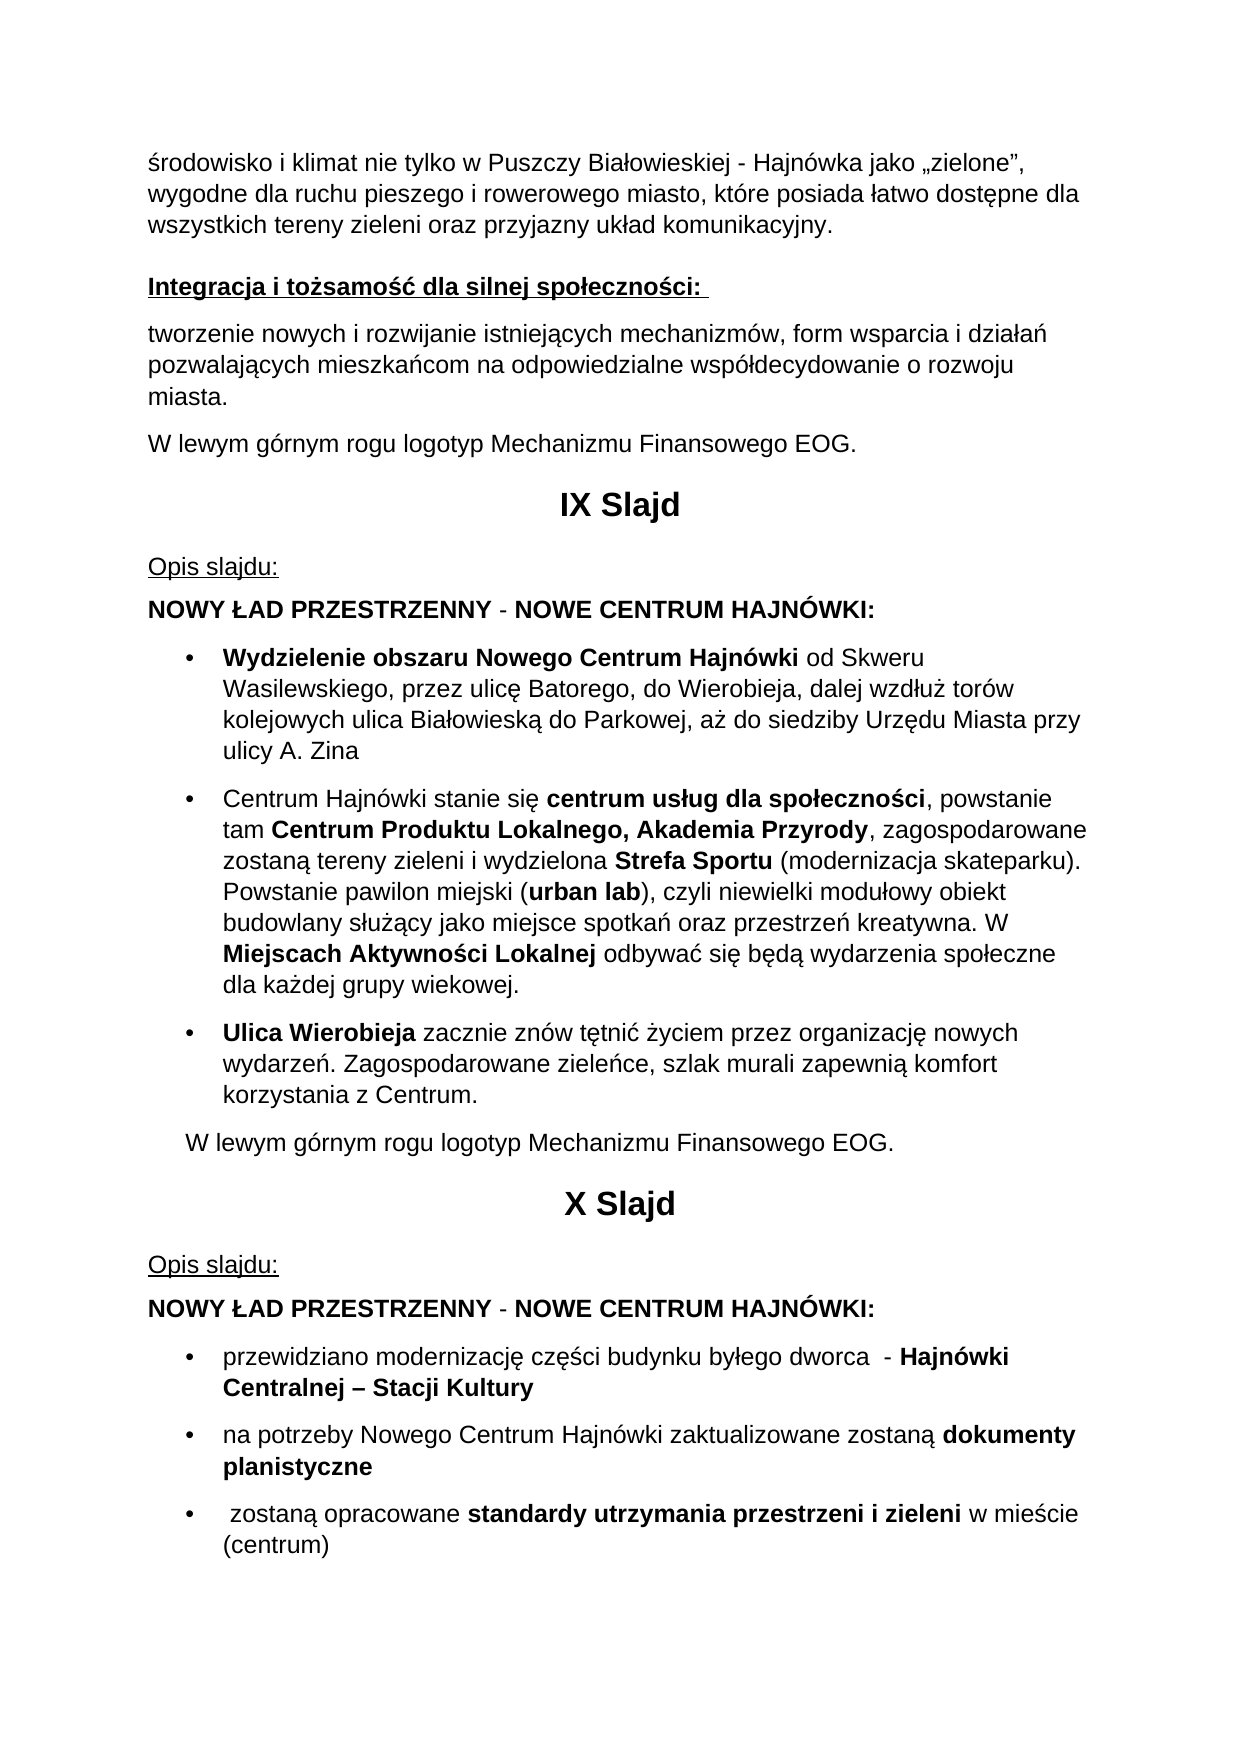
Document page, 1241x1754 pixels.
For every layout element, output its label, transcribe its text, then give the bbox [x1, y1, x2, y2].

list Wydzielenie obszaru Nowego Centrum Hajnówki od Skweru Wasilewskiego, przez ulicę Batorego, do Wierobieja, dalej wzdłuż torów kolejowych ulica Białowieską do Parkowej, aż do siedziby Urzędu Miasta przy ulicy A. Zina [185, 643, 1093, 765]
list Centrum Hajnówki stanie się centrum usług dla społeczności, powstanie tam Centrum Produktu Lokalnego, Akademia Przyrody, zagospodarowane zostaną tereny zieleni i wydzielona Strefa Sportu (modernizacja skateparku). Powstanie pawilon miejski (urban lab), czyli niewielki modułowy obiekt budowlany służący jako miejsce spotkań oraz przestrzeń kreatywna. W Miejscach Aktywności Lokalnej odbywać się będą wydarzenia społeczne dla każdej grupy wiekowej. [185, 784, 1093, 999]
text NOWY ŁAD PRZESTRZENNY - NOWE CENTRUM HAJNÓWKI: [148, 1294, 1093, 1323]
text Integracja i tożsamość dla silnej społeczności: [148, 272, 1093, 301]
text tworzenie nowych i rozwijanie istniejących mechanizmów, form wsparcia i działań pozwalających mieszkańcom na odpowiedzialne współdecydowanie o rozwoju miasta. [148, 319, 1093, 410]
text W lewym górnym rogu logotyp Mechanizmu Finansowego EOG. [148, 429, 1093, 458]
text środowisko i klimat nie tylko w Puszczy Białowieskiej - Hajnówka jako „zielone”, wygodne dla ruchu pieszego i rowerowego miasto, które posiada łatwo dostępne dla wszystkich tereny zieleni oraz przyjazny układ komunikacyjny. [148, 148, 1093, 238]
subtitle Opis slajdu: [148, 1251, 1093, 1279]
subtitle X Slajd [148, 1184, 1093, 1222]
subtitle Opis slajdu: [148, 552, 1093, 581]
list przewidziano modernizację części budynku byłego dworca - Hajnówki Centralnej – Stacji Kultury [185, 1342, 1093, 1402]
subtitle IX Slajd [148, 485, 1093, 524]
list Ulica Wierobieja zacznie znów tętnić życiem przez organizację nowych wydarzeń. Zagospodarowane zieleńce, szlak murali zapewnią komfort korzystania z Centrum. [185, 1018, 1093, 1109]
list zostaną opracowane standardy utrzymania przestrzeni i zieleni w mieście (centrum) [185, 1499, 1093, 1559]
text W lewym górnym rogu logotyp Mechanizmu Finansowego EOG. [185, 1128, 1093, 1157]
text NOWY ŁAD PRZESTRZENNY - NOWE CENTRUM HAJNÓWKI: [148, 596, 1093, 624]
list na potrzeby Nowego Centrum Hajnówki zaktualizowane zostaną dokumenty planistyczne [185, 1421, 1093, 1480]
